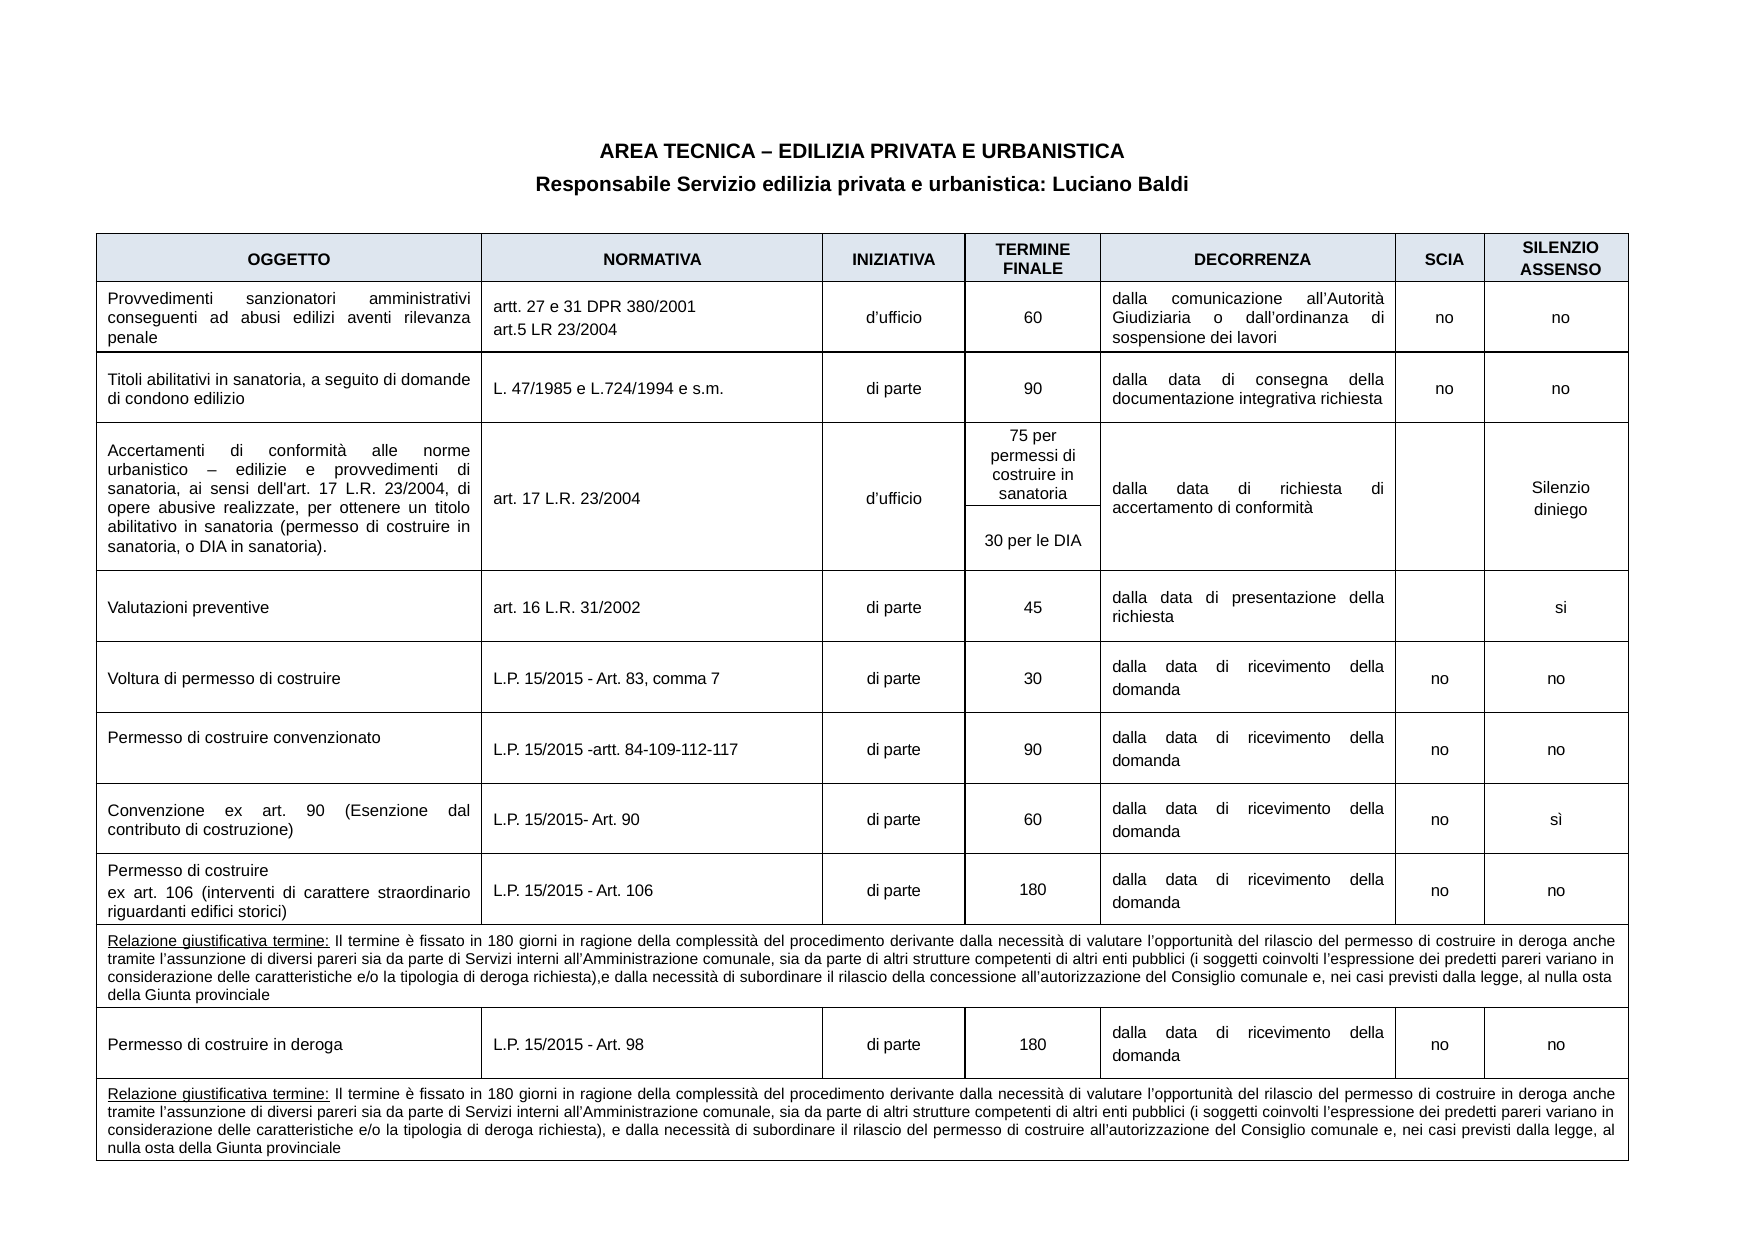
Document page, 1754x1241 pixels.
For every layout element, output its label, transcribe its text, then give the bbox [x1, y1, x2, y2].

table_cell Valutazioni preventive [97, 571, 481, 641]
table_cell no [1396, 642, 1484, 712]
table_cell Permesso di costruire in deroga [97, 1008, 481, 1078]
text Responsabile Servizio edilizia privata e urbanistica: Luciano Baldi [118, 172, 1606, 196]
table_header DECORRENZA [1101, 234, 1395, 281]
table_cell dalla data di richiesta di accertamento di conformità [1101, 423, 1395, 570]
table_cell Relazione giustificativa termine: Il termine è fissato in 180 giorni in ragione della complessità del procedimento derivante dalla necessità di valutare l’opportunità del rilascio del permesso di costruire in deroga anche tramite l’assunzione di diversi pareri sia da parte di Servizi interni all’Amministrazione comunale, sia da parte di altri strutture competenti di altri enti pubblici (i soggetti coinvolti l’espressione dei predetti pareri variano in considerazione delle caratteristiche e/o la tipologia di deroga richiesta), e dalla necessità di subordinare il rilascio del permesso di costruire all’autorizzazione del Consiglio comunale e, nei casi previsti dalla legge, al nulla osta della Giunta provinciale [97, 1079, 1628, 1160]
table_cell L.P. 15/2015 - Art. 106 [482, 854, 822, 924]
table_cell no [1396, 854, 1484, 924]
table_cell no [1485, 1008, 1628, 1078]
table_cell L.P. 15/2015 - Art. 98 [482, 1008, 822, 1078]
table_cell no [1485, 713, 1628, 782]
table_cell dalla data di ricevimento della domanda [1101, 854, 1395, 924]
table_cell di parte [823, 642, 964, 712]
table_cell di parte [823, 713, 964, 782]
table_header SCIA [1396, 234, 1484, 281]
table_cell Provvedimenti sanzionatori amministrativi conseguenti ad abusi edilizi aventi rilevanza penale [97, 282, 481, 351]
table_header INIZIATIVA [823, 234, 964, 281]
table_cell no [1396, 353, 1484, 422]
table_cell dalla data di consegna della documentazione integrativa richiesta [1101, 353, 1395, 422]
table_header TERMINE FINALE [966, 234, 1100, 281]
table_cell d’ufficio [823, 423, 964, 570]
table_cell art. 16 L.R. 31/2002 [482, 571, 822, 641]
table_cell di parte [823, 784, 964, 853]
table_cell L.P. 15/2015 -artt. 84-109-112-117 [482, 713, 822, 782]
table_cell no [1485, 353, 1628, 422]
table_cell Accertamenti di conformità alle norme urbanistico – edilizie e provvedimenti di sanatoria, ai sensi dell'art. 17 L.R. 23/2004, di opere abusive realizzate, per ottenere un titolo abilitativo in sanatoria (permesso di costruire in sanatoria, o DIA in sanatoria). [97, 423, 481, 570]
table_cell sì [1485, 784, 1628, 853]
table_cell Relazione giustificativa termine: Il termine è fissato in 180 giorni in ragione della complessità del procedimento derivante dalla necessità di valutare l’opportunità del rilascio del permesso di costruire in deroga anche tramite l’assunzione di diversi pareri sia da parte di Servizi interni all’Amministrazione comunale, sia da parte di altri strutture competenti di altri enti pubblici (i soggetti coinvolti l’espressione dei predetti pareri variano in considerazione delle caratteristiche e/o la tipologia di deroga richiesta),e dalla necessità di subordinare il rilascio della concessione all’autorizzazione del Consiglio comunale e, nei casi previsti dalla legge, al nulla osta della Giunta provinciale [97, 925, 1628, 1007]
table_cell L. 47/1985 e L.724/1994 e s.m. [482, 353, 822, 422]
table_cell no [1485, 854, 1628, 924]
table_cell dalla data di ricevimento della domanda [1101, 784, 1395, 853]
table_cell no [1396, 1008, 1484, 1078]
table_cell 75 per permessi di costruire in sanatoria [966, 423, 1100, 505]
table_cell no [1396, 784, 1484, 853]
table_cell no [1396, 282, 1484, 351]
table_cell dalla comunicazione all’Autorità Giudiziaria o dall’ordinanza di sospensione dei lavori [1101, 282, 1395, 351]
table_cell Silenzio diniego [1485, 423, 1628, 570]
table_header OGGETTO [97, 234, 481, 281]
table_cell di parte [823, 854, 964, 924]
table_cell Permesso di costruire convenzionato [97, 713, 481, 782]
table_cell art. 17 L.R. 23/2004 [482, 423, 822, 570]
table_cell d’ufficio [823, 282, 964, 351]
table_header NORMATIVA [482, 234, 822, 281]
text AREA TECNICA – EDILIZIA PRIVATA E URBANISTICA [118, 139, 1606, 163]
table_cell artt. 27 e 31 DPR 380/2001 art.5 LR 23/2004 [482, 282, 822, 351]
table_cell 180 [966, 854, 1100, 924]
table_cell no [1485, 642, 1628, 712]
table_cell 90 [966, 353, 1100, 422]
table_cell si [1485, 571, 1628, 641]
table_cell 180 [966, 1008, 1100, 1078]
table_cell di parte [823, 571, 964, 641]
table_cell di parte [823, 1008, 964, 1078]
table_cell 45 [966, 571, 1100, 641]
table_cell 30 [966, 642, 1100, 712]
table_cell Voltura di permesso di costruire [97, 642, 481, 712]
table_cell dalla data di presentazione della richiesta [1101, 571, 1395, 641]
table_cell Permesso di costruire ex art. 106 (interventi di carattere straordinario riguardanti edifici storici) [97, 854, 481, 924]
table_cell 90 [966, 713, 1100, 782]
table_cell dalla data di ricevimento della domanda [1101, 1008, 1395, 1078]
table_cell L.P. 15/2015- Art. 90 [482, 784, 822, 853]
table_cell dalla data di ricevimento della domanda [1101, 713, 1395, 782]
table_cell dalla data di ricevimento della domanda [1101, 642, 1395, 712]
table_cell [1396, 423, 1484, 570]
table_cell Titoli abilitativi in sanatoria, a seguito di domande di condono edilizio [97, 353, 481, 422]
table_cell 60 [966, 282, 1100, 351]
table_cell no [1396, 713, 1484, 782]
table_cell Convenzione ex art. 90 (Esenzione dal contributo di costruzione) [97, 784, 481, 853]
table_cell L.P. 15/2015 - Art. 83, comma 7 [482, 642, 822, 712]
table_cell 30 per le DIA [966, 506, 1100, 570]
table_cell no [1485, 282, 1628, 351]
table_cell di parte [823, 353, 964, 422]
table_cell 60 [966, 784, 1100, 853]
table_cell [1396, 571, 1484, 641]
table_header SILENZIO ASSENSO [1485, 234, 1628, 281]
